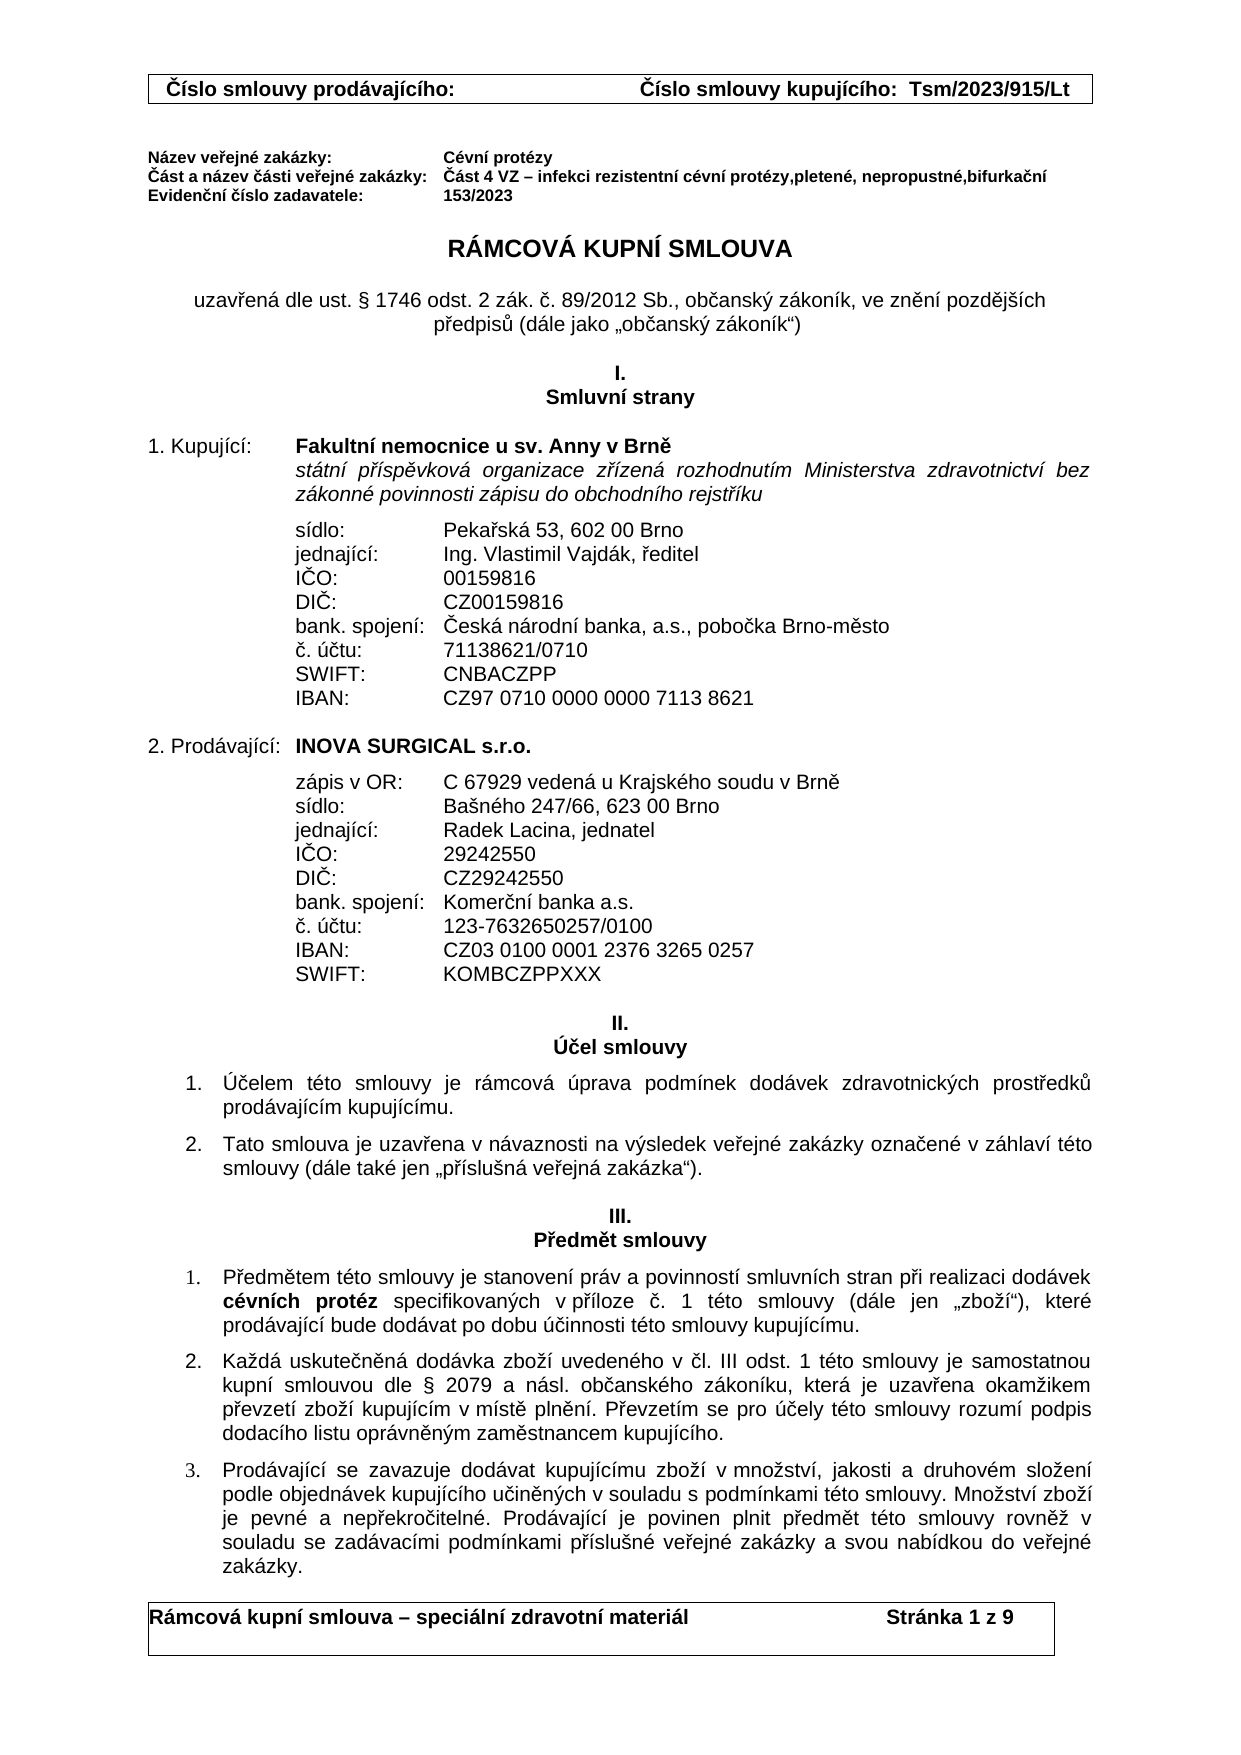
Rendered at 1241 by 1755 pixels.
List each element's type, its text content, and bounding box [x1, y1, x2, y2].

text I. [148, 361, 1093, 384]
subtitle Předmět smlouvy [148, 1228, 1093, 1252]
list Předmětem této smlouvy je stanovení práv a povinností smluvních stran při realizaci dodávek cévních protéz specifikovaných v příloze č. 1 této smlouvy (dále jen „zboží“), které prodávající bude dodávat po dobu účinnosti této smlouvy kupujícímu. [185, 1265, 1093, 1337]
text IČO: 29242550 [221, 842, 1093, 866]
text II. [148, 1011, 1093, 1034]
text Evidenční číslo zadavatele: 153/2023 [148, 186, 1093, 205]
text sídlo: Bašného 247/66, 623 00 Brno [221, 794, 1093, 818]
text sídlo: Pekařská 53, 602 00 Brno [221, 518, 1093, 542]
text č. účtu: 71138621/0710 [221, 638, 1093, 662]
text zápis v OR: C 67929 vedená u Krajského soudu v Brně [222, 770, 1093, 794]
text uzavřená dle ust. § 1746 odst. 2 zák. č. 89/2012 Sb., občanský zákoník, ve znění pozdějších předpisů (dále jako „občanský zákoník“) [148, 288, 1093, 336]
text jednající: Radek Lacina, jednatel [221, 818, 1093, 842]
text DIČ: CZ00159816 [221, 590, 1093, 614]
list Tato smlouva je uzavřena v návaznosti na výsledek veřejné zakázky označené v záhlaví této smlouvy (dále také jen „příslušná veřejná zakázka“). [185, 1131, 1093, 1179]
text RÁMCOVÁ KUPNÍ SMLOUVA [148, 234, 1093, 263]
text IČO: 00159816 [221, 566, 1093, 590]
text IBAN: CZ03 0100 0001 2376 3265 0257 [221, 938, 1093, 962]
text bank. spojení: Komerční banka a.s. [221, 890, 1093, 914]
list Každá uskutečněná dodávka zboží uvedeného v čl. III odst. 1 této smlouvy je samostatnou kupní smlouvou dle § 2079 a násl. občanského zákoníku, která je uzavřena okamžikem převzetí zboží kupujícím v místě plnění. Převzetím se pro účely této smlouvy rozumí podpis dodacího listu oprávněným zaměstnancem kupujícího. [185, 1349, 1093, 1445]
text státní příspěvková organizace zřízená rozhodnutím Ministerstva zdravotnictví bez zákonné povinnosti zápisu do obchodního rejstříku [295, 457, 1093, 505]
text Smluvní strany [148, 384, 1093, 408]
text 1. Kupující: Fakultní nemocnice u sv. Anny v Brně [148, 433, 1093, 457]
text č. účtu: 123-7632650257/0100 [221, 914, 1093, 938]
text 2. Prodávající: INOVA SURGICAL s.r.o. [148, 733, 1093, 757]
text bank. spojení: Česká národní banka, a.s., pobočka Brno-město [221, 614, 1093, 638]
text jednající: Ing. Vlastimil Vajdák, ředitel [221, 542, 1093, 566]
text SWIFT: CNBACZPP [221, 662, 1093, 686]
list Prodávající se zavazuje dodávat kupujícímu zboží v množství, jakosti a druhovém složení podle objednávek kupujícího učiněných v souladu s podmínkami této smlouvy. Množství zboží je pevné a nepřekročitelné. Prodávající je povinen plnit předmět této smlouvy rovněž v souladu se zadávacími podmínkami příslušné veřejné zakázky a svou nabídkou do veřejné zakázky. [185, 1458, 1093, 1578]
text DIČ: CZ29242550 [221, 866, 1093, 890]
text Část a název části veřejné zakázky: Část 4 VZ – infekci rezistentní cévní protézy,pletené, nepropustné,bifurkační [148, 167, 1093, 186]
text IBAN: CZ97 0710 0000 0000 7113 8621 [221, 686, 1093, 709]
text Název veřejné zakázky: Cévní protézy [148, 148, 1093, 167]
text III. [148, 1204, 1093, 1228]
text Účel smlouvy [148, 1034, 1093, 1058]
text SWIFT: KOMBCZPPXXX [221, 962, 1093, 986]
list Účelem této smlouvy je rámcová úprava podmínek dodávek zdravotnických prostředků prodávajícím kupujícímu. [185, 1071, 1093, 1119]
